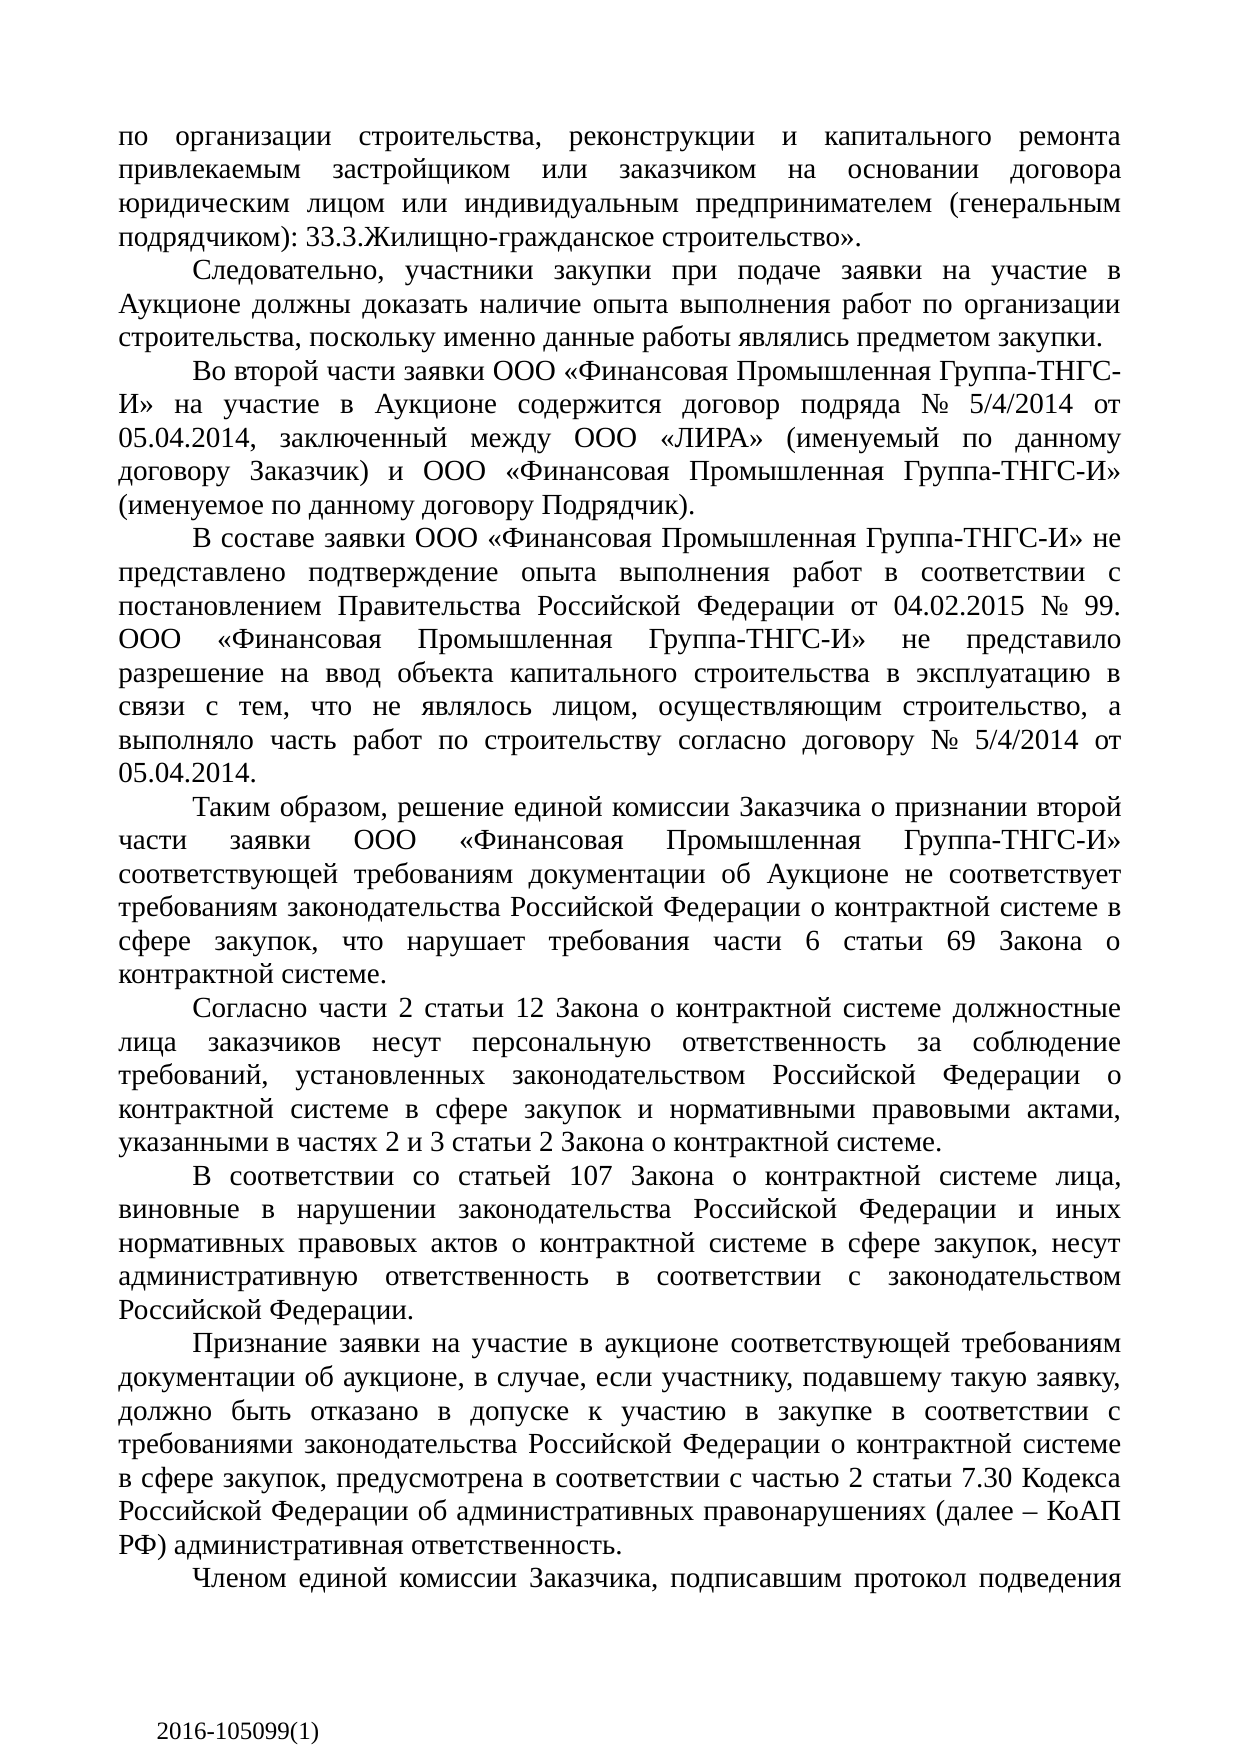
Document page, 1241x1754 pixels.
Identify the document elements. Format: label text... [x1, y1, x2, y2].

text В составе заявки ООО «Финансовая Промышленная Группа-ТНГС-И» не представлено подтверждение опыта выполнения работ в соответствии с постановлением Правительства Российской Федерации от 04.02.2015 № 99. ООО «Финансовая Промышленная Группа-ТНГС-И» не представило разрешение на ввод объекта капитального строительства в эксплуатацию в связи с тем, что не являлось лицом, осуществляющим строительство, а выполняло часть работ по строительству согласно договору № 5/4/2014 от 05.04.2014. [118, 521, 1122, 789]
text Следовательно, участники закупки при подаче заявки на участие в Аукционе должны доказать наличие опыта выполнения работ по организации строительства, поскольку именно данные работы являлись предметом закупки. [118, 252, 1122, 353]
text В соответствии со статьей 107 Закона о контрактной системе лица, виновные в нарушении законодательства Российской Федерации и иных нормативных правовых актов о контрактной системе в сфере закупок, несут административную ответственность в соответствии с законодательством Российской Федерации. [118, 1158, 1122, 1326]
text Признание заявки на участие в аукционе соответствующей требованиям документации об аукционе, в случае, если участнику, подавшему такую заявку, должно быть отказано в допуске к участию в закупке в соответствии с требованиями законодательства Российской Федерации о контрактной системе в сфере закупок, предусмотрена в соответствии с частью 2 статьи 7.30 Кодекса Российской Федерации об административных правонарушениях (далее – КоАП РФ) административная ответственность. [118, 1326, 1122, 1560]
text Во второй части заявки ООО «Финансовая Промышленная Группа-ТНГС-И» на участие в Аукционе содержится договор подряда № 5/4/2014 от 05.04.2014, заключенный между ООО «ЛИРА» (именуемый по данному договору Заказчик) и ООО «Финансовая Промышленная Группа-ТНГС-И» (именуемое по данному договору Подрядчик). [118, 353, 1122, 521]
text Согласно части 2 статьи 12 Закона о контрактной системе должностные лица заказчиков несут персональную ответственность за соблюдение требований, установленных законодательством Российской Федерации о контрактной системе в сфере закупок и нормативными правовыми актами, указанными в частях 2 и 3 статьи 2 Закона о контрактной системе. [118, 990, 1122, 1158]
text Таким образом, решение единой комиссии Заказчика о признании второй части заявки ООО «Финансовая Промышленная Группа-ТНГС-И» соответствующей требованиям документации об Аукционе не соответствует требованиям законодательства Российской Федерации о контрактной системе в сфере закупок, что нарушает требования части 6 статьи 69 Закона о контрактной системе. [118, 789, 1122, 990]
text Членом единой комиссии Заказчика, подписавшим протокол подведения [118, 1560, 1122, 1594]
text по организации строительства, реконструкции и капитального ремонта привлекаемым застройщиком или заказчиком на основании договора юридическим лицом или индивидуальным предпринимателем (генеральным подрядчиком): 33.3.Жилищно-гражданское строительство». [118, 118, 1122, 252]
